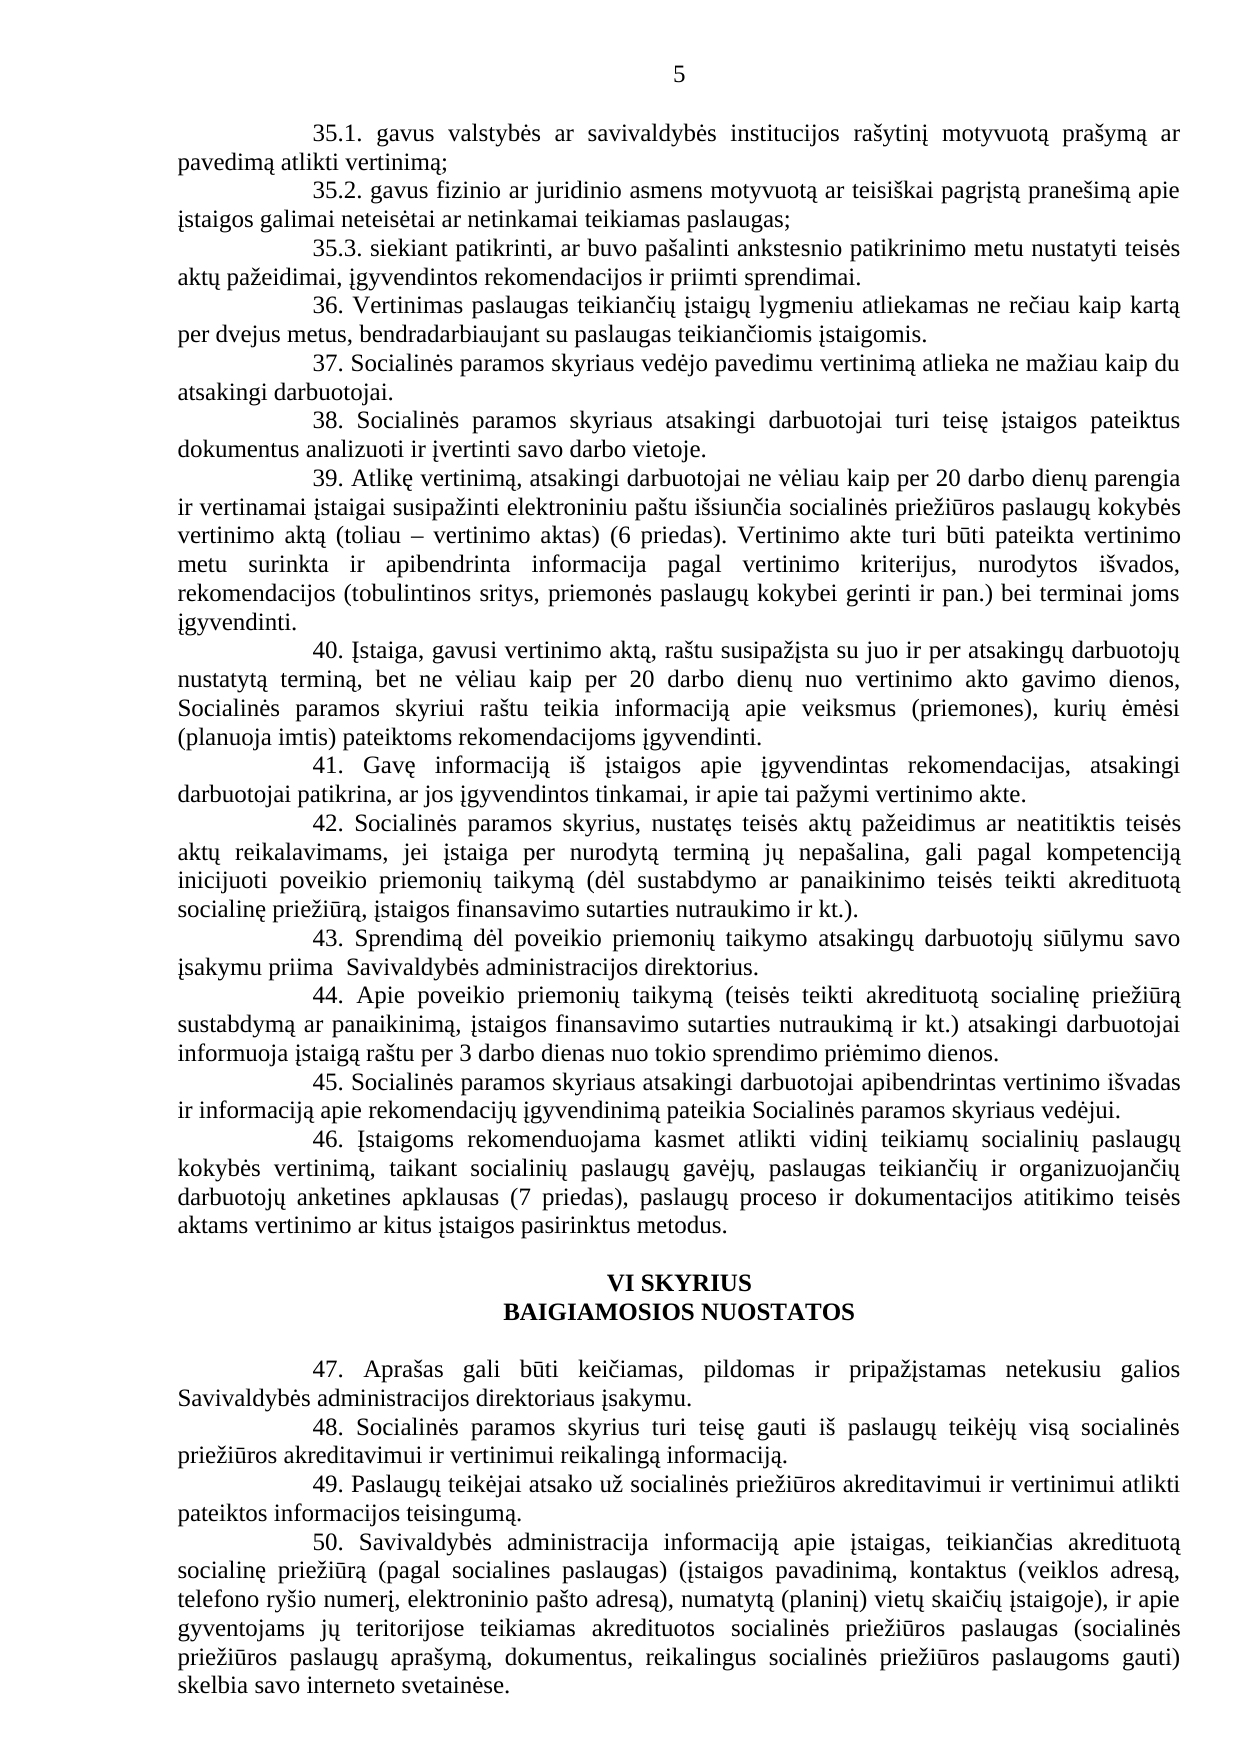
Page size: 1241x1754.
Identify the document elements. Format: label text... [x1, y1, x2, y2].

text 44. Apie poveikio priemonių taikymą (teisės teikti akredituotą socialinę priežiūrą sustabdymą ar panaikinimą, įstaigos finansavimo sutarties nutraukimą ir kt.) atsakingi darbuotojai informuoja įstaigą raštu per 3 darbo dienas nuo tokio sprendimo priėmimo dienos. [177, 981, 1181, 1067]
text 39. Atlikę vertinimą, atsakingi darbuotojai ne vėliau kaip per 20 darbo dienų parengia ir vertinamai įstaigai susipažinti elektroniniu paštu išsiunčia socialinės priežiūros paslaugų kokybės vertinimo aktą (toliau – vertinimo aktas) (6 priedas). Vertinimo akte turi būti pateikta vertinimo metu surinkta ir apibendrinta informacija pagal vertinimo kriterijus, nurodytos išvados, rekomendacijos (tobulintinos sritys, priemonės paslaugų kokybei gerinti ir pan.) bei terminai joms įgyvendinti. [177, 463, 1181, 636]
text 49. Paslaugų teikėjai atsako už socialinės priežiūros akreditavimui ir vertinimui atlikti pateiktos informacijos teisingumą. [177, 1469, 1181, 1527]
text 47. Aprašas gali būti keičiamas, pildomas ir pripažįstamas netekusiu galios Savivaldybės administracijos direktoriaus įsakymu. [177, 1354, 1181, 1412]
text 35.3. siekiant patikrinti, ar buvo pašalinti ankstesnio patikrinimo metu nustatyti teisės aktų pažeidimai, įgyvendintos rekomendacijos ir priimti sprendimai. [177, 233, 1181, 291]
text 35.2. gavus fizinio ar juridinio asmens motyvuotą ar teisiškai pagrįstą pranešimą apie įstaigos galimai neteisėtai ar netinkamai teikiamas paslaugas; [177, 176, 1181, 233]
text 35.1. gavus valstybės ar savivaldybės institucijos rašytinį motyvuotą prašymą ar pavedimą atlikti vertinimą; [177, 118, 1181, 176]
text 43. Sprendimą dėl poveikio priemonių taikymo atsakingų darbuotojų siūlymu savo įsakymu priima Savivaldybės administracijos direktorius. [177, 923, 1181, 981]
text 37. Socialinės paramos skyriaus vedėjo pavedimu vertinimą atlieka ne mažiau kaip du atsakingi darbuotojai. [177, 348, 1181, 406]
text 45. Socialinės paramos skyriaus atsakingi darbuotojai apibendrintas vertinimo išvadas ir informaciją apie rekomendacijų įgyvendinimą pateikia Socialinės paramos skyriaus vedėjui. [177, 1067, 1181, 1124]
text 38. Socialinės paramos skyriaus atsakingi darbuotojai turi teisę įstaigos pateiktus dokumentus analizuoti ir įvertinti savo darbo vietoje. [177, 406, 1181, 463]
text 48. Socialinės paramos skyrius turi teisę gauti iš paslaugų teikėjų visą socialinės priežiūros akreditavimui ir vertinimui reikalingą informaciją. [177, 1412, 1181, 1469]
text 42. Socialinės paramos skyrius, nustatęs teisės aktų pažeidimus ar neatitiktis teisės aktų reikalavimams, jei įstaiga per nurodytą terminą jų nepašalina, gali pagal kompetenciją inicijuoti poveikio priemonių taikymą (dėl sustabdymo ar panaikinimo teisės teikti akredituotą socialinę priežiūrą, įstaigos finansavimo sutarties nutraukimo ir kt.). [177, 808, 1181, 923]
text 36. Vertinimas paslaugas teikiančių įstaigų lygmeniu atliekamas ne rečiau kaip kartą per dvejus metus, bendradarbiaujant su paslaugas teikiančiomis įstaigomis. [177, 291, 1181, 348]
text 40. Įstaiga, gavusi vertinimo aktą, raštu susipažįsta su juo ir per atsakingų darbuotojų nustatytą terminą, bet ne vėliau kaip per 20 darbo dienų nuo vertinimo akto gavimo dienos, Socialinės paramos skyriui raštu teikia informaciją apie veiksmus (priemones), kurių ėmėsi (planuoja imtis) pateiktoms rekomendacijoms įgyvendinti. [177, 636, 1181, 751]
text 46. Įstaigoms rekomenduojama kasmet atlikti vidinį teikiamų socialinių paslaugų kokybės vertinimą, taikant socialinių paslaugų gavėjų, paslaugas teikiančių ir organizuojančių darbuotojų anketines apklausas (7 priedas), paslaugų proceso ir dokumentacijos atitikimo teisės aktams vertinimo ar kitus įstaigos pasirinktus metodus. [177, 1124, 1181, 1239]
text VI SKYRIUS [177, 1268, 1181, 1297]
text 50. Savivaldybės administracija informaciją apie įstaigas, teikiančias akredituotą socialinę priežiūrą (pagal socialines paslaugas) (įstaigos pavadinimą, kontaktus (veiklos adresą, telefono ryšio numerį, elektroninio pašto adresą), numatytą (planinį) vietų skaičių įstaigoje), ir apie gyventojams jų teritorijose teikiamas akredituotos socialinės priežiūros paslaugas (socialinės priežiūros paslaugų aprašymą, dokumentus, reikalingus socialinės priežiūros paslaugoms gauti) skelbia savo interneto svetainėse. [177, 1527, 1181, 1699]
text BAIGIAMOSIOS NUOSTATOS [177, 1297, 1181, 1326]
text 41. Gavę informaciją iš įstaigos apie įgyvendintas rekomendacijas, atsakingi darbuotojai patikrina, ar jos įgyvendintos tinkamai, ir apie tai pažymi vertinimo akte. [177, 751, 1181, 808]
